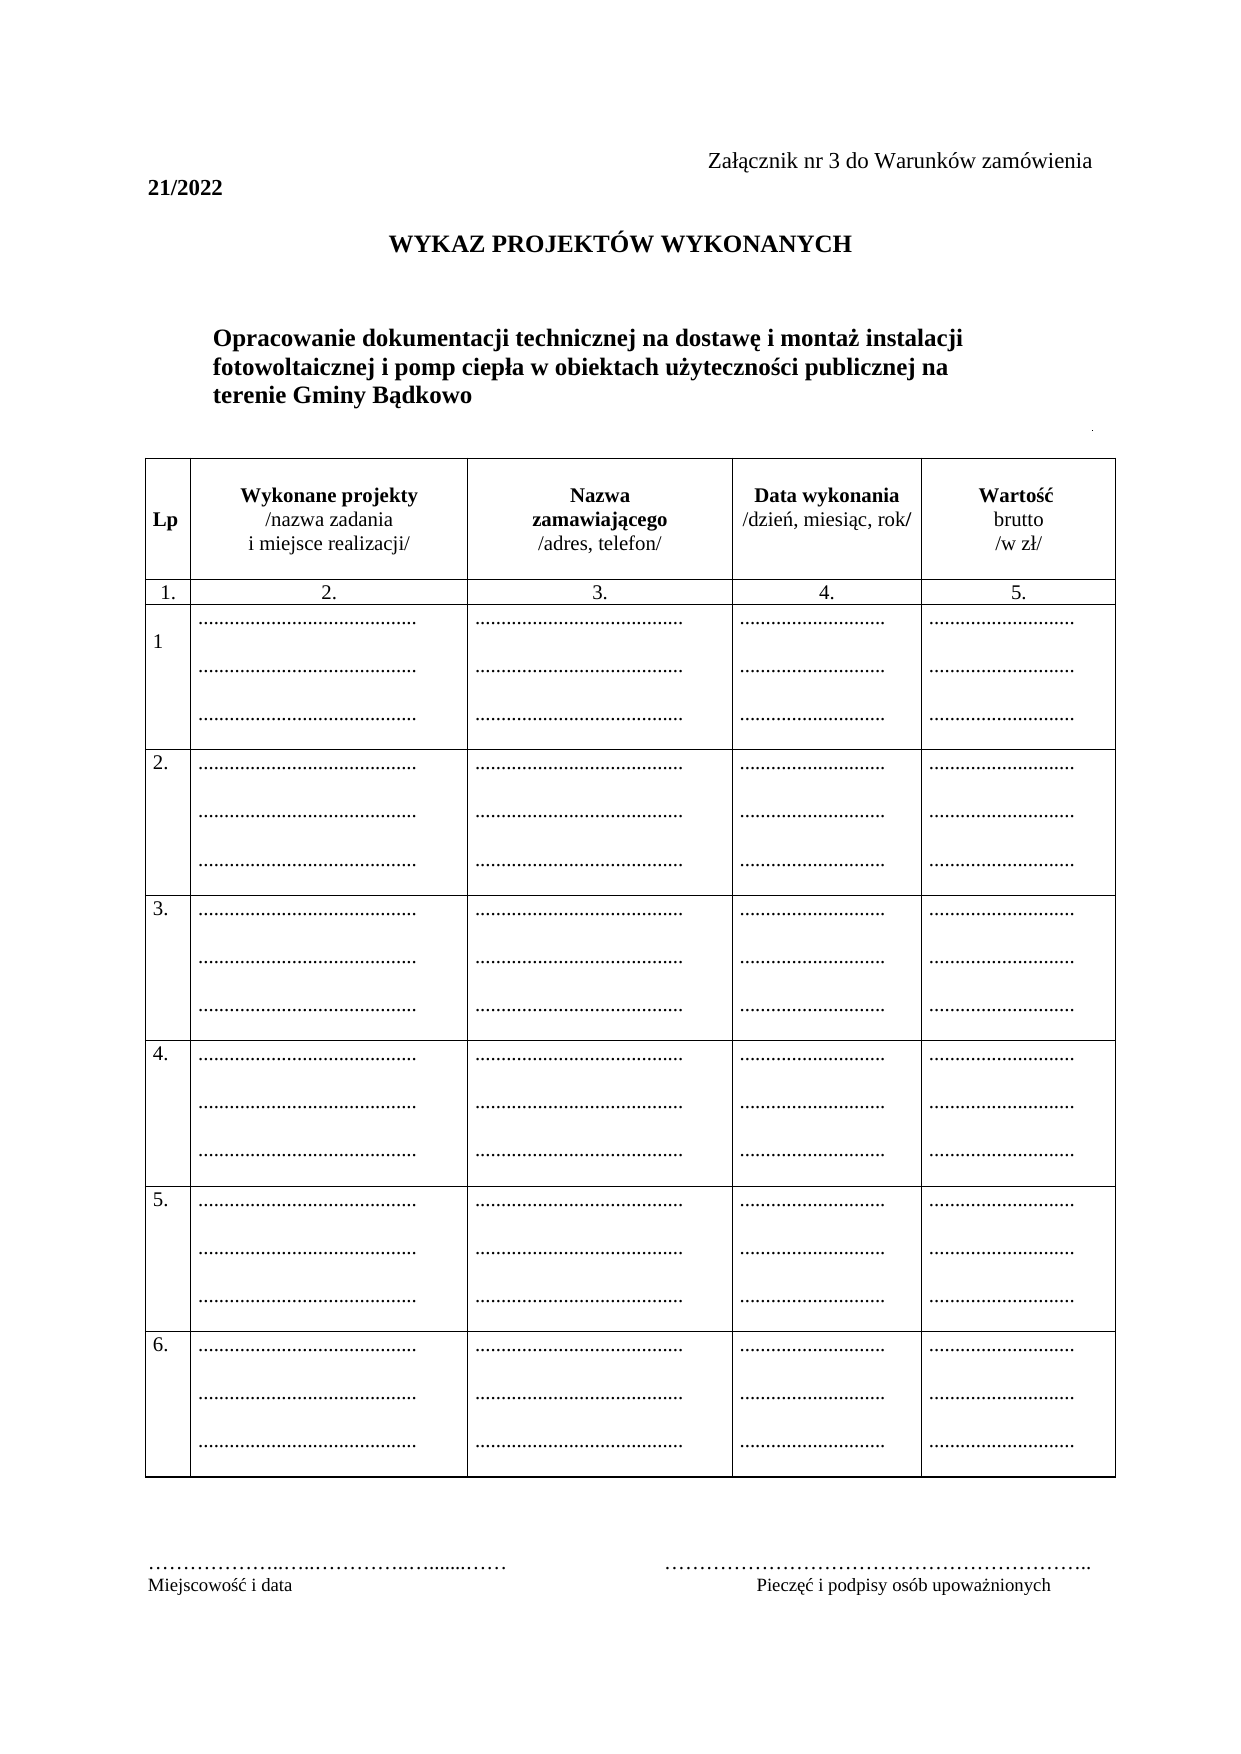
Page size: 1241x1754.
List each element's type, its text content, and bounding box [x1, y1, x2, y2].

table_cell ........................................ ........................................ ........................................ [468, 1041, 732, 1186]
text 21/2022 [148, 174, 1093, 200]
table_cell ........................................ ........................................ ........................................ [468, 605, 732, 749]
table_cell ............................ ............................ ............................ [733, 1187, 921, 1331]
table_header Wartość brutto /w zł/ [922, 459, 1115, 579]
table_cell ............................ ............................ ............................ [922, 1041, 1115, 1186]
text ………………..…..…………..….......…… …………………………………………………….. [148, 1549, 1093, 1574]
table_cell ........................................ ........................................ ........................................ [468, 896, 732, 1040]
table_cell ............................ ............................ ............................ [733, 605, 921, 749]
table_cell 6. [146, 1332, 190, 1476]
table_cell 3. [468, 580, 732, 604]
table_cell 1 [146, 605, 190, 749]
table_cell 3. [146, 896, 190, 1040]
table_header Wykonane projekty /nazwa zadania i miejsce realizacji/ [191, 459, 467, 579]
text Załącznik nr 3 do Warunków zamówienia [148, 148, 1093, 174]
table_cell .......................................... .......................................... .......................................... [191, 896, 467, 1040]
text WYKAZ PROJEKTÓW WYKONANYCH [148, 229, 1093, 258]
table_cell ........................................ ........................................ ........................................ [468, 750, 732, 895]
table_cell 4. [146, 1041, 190, 1186]
table_cell 1. [146, 580, 190, 604]
table_cell ............................ ............................ ............................ [922, 1187, 1115, 1331]
table_cell ........................................ ........................................ ........................................ [468, 1187, 732, 1331]
table_cell .......................................... .......................................... .......................................... [191, 605, 467, 749]
table_cell ........................................ ........................................ ........................................ [468, 1332, 732, 1476]
table_cell ............................ ............................ ............................ [922, 750, 1115, 895]
table_cell 5. [922, 580, 1115, 604]
table_cell ............................ ............................ ............................ [733, 896, 921, 1040]
table_header Data wykonania /dzień, miesiąc, rok/ [733, 459, 921, 579]
table_cell 2. [146, 750, 190, 895]
table_cell .......................................... .......................................... .......................................... [191, 750, 467, 895]
table_cell ............................ ............................ ............................ [733, 1041, 921, 1186]
table_header Lp [146, 459, 190, 579]
table_cell ............................ ............................ ............................ [922, 1332, 1115, 1476]
table_cell ............................ ............................ ............................ [733, 1332, 921, 1476]
table_cell 5. [146, 1187, 190, 1331]
table_cell .......................................... .......................................... .......................................... [191, 1187, 467, 1331]
table_header Nazwa zamawiającego /adres, telefon/ [468, 459, 732, 579]
table_cell 4. [733, 580, 921, 604]
table_cell .......................................... .......................................... .......................................... [191, 1332, 467, 1476]
table_cell ............................ ............................ ............................ [922, 605, 1115, 749]
table_cell 2. [191, 580, 467, 604]
text Miejscowość i data Pieczęć i podpisy osób upoważnionych [148, 1574, 1093, 1595]
table_cell ............................ ............................ ............................ [733, 750, 921, 895]
text Opracowanie dokumentacji technicznej na dostawę i montaż instalacji fotowoltaicznej i pomp ciepła w obiektach użyteczności publicznej na terenie Gminy Bądkowo [149, 259, 1092, 430]
table_cell .......................................... .......................................... .......................................... [191, 1041, 467, 1186]
table_cell ............................ ............................ ............................ [922, 896, 1115, 1040]
